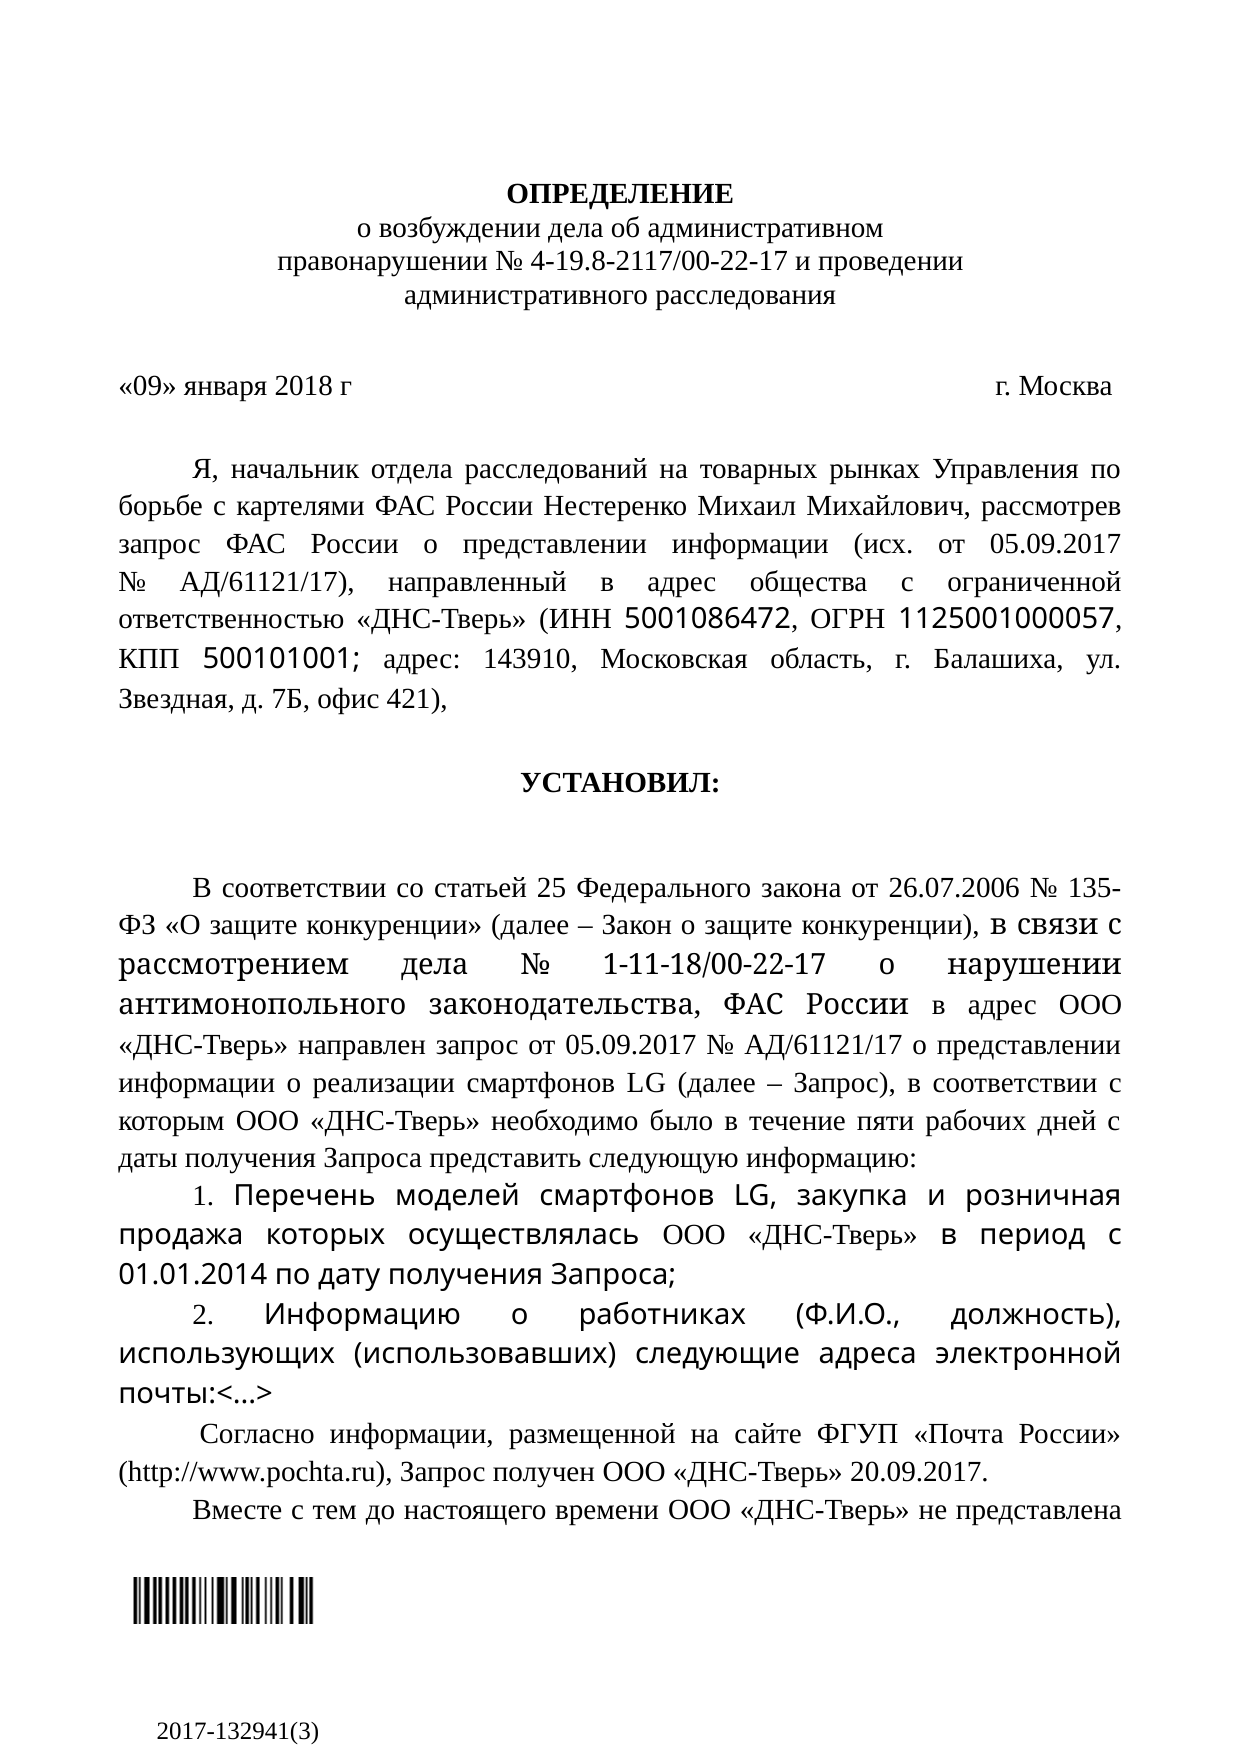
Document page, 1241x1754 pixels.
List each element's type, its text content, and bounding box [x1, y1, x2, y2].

text о возбуждении дела об административном [118, 210, 1122, 243]
text административного расследования [118, 277, 1122, 311]
text Я, начальник отдела расследований на товарных рынках Управления по борьбе с картелями ФАС России Нестеренко Михаил Михайлович, рассмотрев запрос ФАС России о представлении информации (исх. от 05.09.2017 № АД/61121/17), направленный в адрес общества с ограниченной ответственностью «ДНС-Тверь» (ИНН 5001086472, ОГРН 1125001000057, КПП 500101001; адрес: 143910, Московская область, г. Балашиха, ул. Звездная, д. 7Б, офис 421), [118, 446, 1122, 715]
text Согласно информации, размещенной на сайте ФГУП «Почта России» (http://www.pochta.ru), Запрос получен ООО «ДНС-Тверь» 20.09.2017. [118, 1412, 1122, 1488]
text 2. Информацию о работниках (Ф.И.О., должность), использующих (использовавших) следующие адреса электронной почты:<...> [118, 1293, 1122, 1412]
picture [118, 1577, 331, 1624]
text 1. Перечень моделей смартфонов LG, закупка и розничная продажа которых осуществлялась ООО «ДНС-Тверь» в период с 01.01.2014 по дату получения Запроса; [118, 1174, 1122, 1293]
text В соответствии со статьей 25 Федерального закона от 26.07.2006 № 135-ФЗ «О защите конкуренции» (далее – Закон о защите конкуренции), в связи с рассмотрением дела № 1-11-18/00-22-17 о нарушении антимонопольного законодательства, ФАС России в адрес ООО «ДНС-Тверь» направлен запрос от 05.09.2017 № АД/61121/17 о представлении информации о реализации смартфонов LG (далее – Запрос), в соответствии с которым ООО «ДНС-Тверь» необходимо было в течение пяти рабочих дней с даты получения Запроса представить следующую информацию: [118, 866, 1122, 1174]
text УСТАНОВИЛ: [118, 765, 1122, 799]
text ОПРЕДЕЛЕНИЕ [118, 176, 1122, 210]
text Вместе с тем до настоящего времени ООО «ДНС-Тверь» не представлена [118, 1488, 1122, 1526]
text «09» января 2018 г г. Москва [118, 368, 1122, 401]
text правонарушении № 4-19.8-2117/00-22-17 и проведении [118, 243, 1122, 277]
